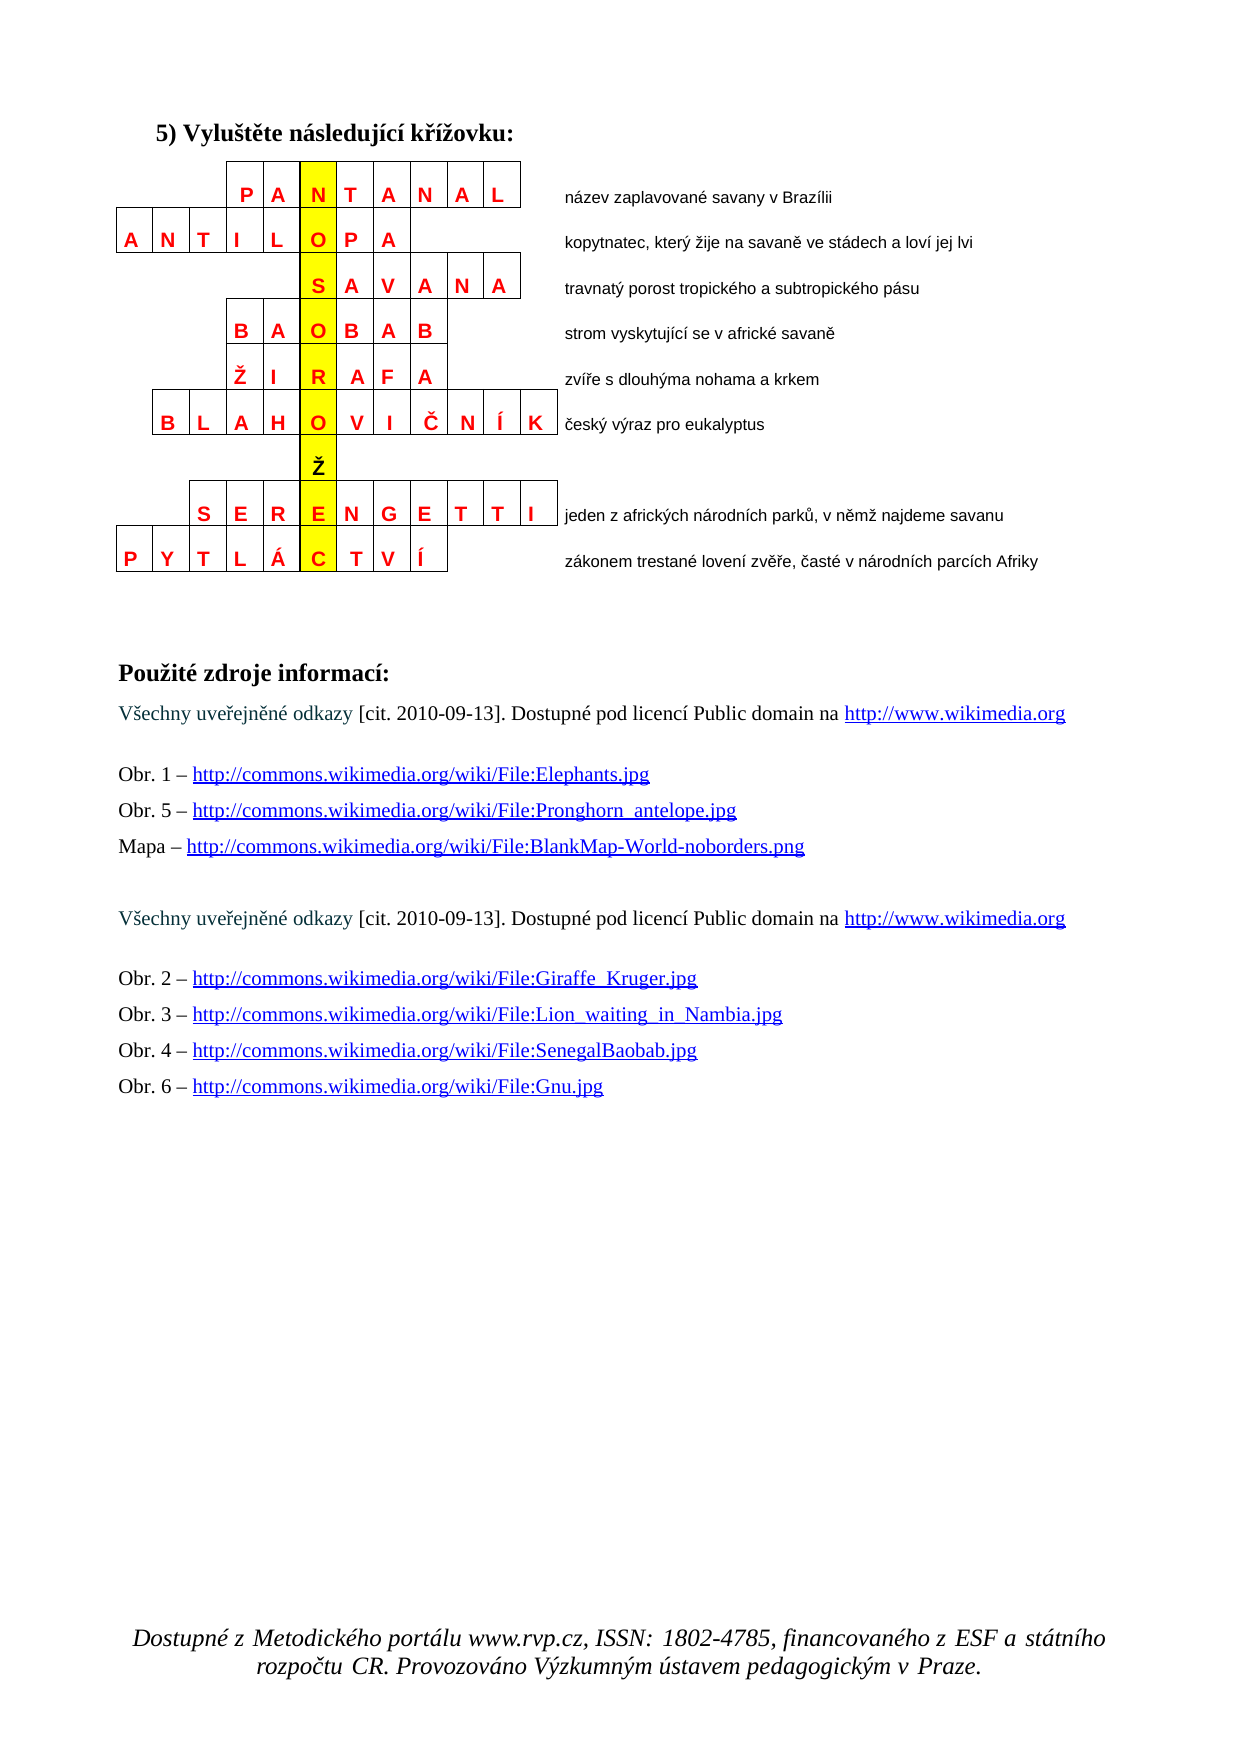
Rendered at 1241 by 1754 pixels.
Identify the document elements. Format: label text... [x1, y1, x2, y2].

table_cell L [190, 390, 226, 434]
table_cell I [227, 208, 263, 252]
table_header T [337, 162, 373, 207]
table_cell strom vyskytující se v africké savaně [557, 298, 1093, 343]
table_cell T [448, 481, 483, 525]
table_header N [411, 162, 447, 207]
table_cell A [117, 208, 152, 252]
table_cell Á [264, 526, 299, 571]
table_cell [153, 253, 189, 298]
table_cell F [374, 344, 410, 389]
table_cell zvíře s dlouhýma nohama a krkem [557, 343, 1093, 389]
table_cell [521, 252, 557, 298]
table_cell A [484, 253, 520, 298]
table_cell [116, 253, 153, 298]
table_cell [153, 298, 189, 343]
table_cell Í [411, 526, 447, 571]
table_cell T [190, 208, 226, 252]
table_cell O [301, 299, 336, 343]
table_header A [448, 162, 483, 207]
table_header N [301, 162, 336, 207]
table_cell A [337, 253, 373, 298]
table_cell Ž [301, 435, 336, 480]
table_cell R [301, 344, 336, 389]
table_cell [116, 480, 153, 525]
table_cell jeden z afrických národních parků, v němž najdeme savanu [558, 480, 1093, 525]
table_cell [484, 343, 521, 389]
table_cell N [337, 481, 373, 525]
table_cell E [227, 481, 263, 525]
table_cell O [301, 208, 336, 252]
table_cell V [337, 390, 373, 434]
text Všechny uveřejněné odkazy [cit. 2010-09-13]. Dostupné pod licencí Public domain na http://www.wikimedia.org [118, 701, 1122, 725]
table_cell B [337, 299, 373, 343]
table_cell A [227, 390, 263, 434]
table_header [116, 161, 153, 207]
table_cell [484, 435, 521, 480]
table_cell T [484, 481, 520, 525]
table_header A [374, 162, 410, 207]
table_cell [521, 435, 557, 480]
table_cell [521, 343, 557, 389]
table_header P [227, 162, 263, 207]
table_cell [116, 343, 153, 389]
table_cell O [301, 390, 336, 434]
table_cell [521, 207, 557, 252]
table_cell K [521, 390, 557, 434]
table_header A [264, 162, 299, 207]
table_cell I [521, 481, 557, 525]
table_cell A [411, 344, 447, 389]
text Všechny uveřejněné odkazy [cit. 2010-09-13]. Dostupné pod licencí Public domain na http://www.wikimedia.org [118, 906, 1122, 930]
table_cell E [411, 481, 447, 525]
table_cell L [264, 208, 299, 252]
text Mapa – http://commons.wikimedia.org/wiki/File:BlankMap-World-noborders.png [118, 833, 1122, 858]
table_cell [521, 526, 557, 571]
table_cell A [337, 344, 373, 389]
table_cell V [374, 526, 410, 571]
table_cell S [190, 481, 226, 525]
table_cell N [448, 253, 483, 298]
table_cell [263, 253, 299, 298]
table_cell I [264, 344, 299, 389]
table_cell [153, 343, 189, 389]
table_cell H [264, 390, 299, 434]
table_cell [374, 435, 410, 480]
table_cell P [337, 208, 373, 252]
text Obr. 6 – http://commons.wikimedia.org/wiki/File:Gnu.jpg [118, 1074, 1122, 1098]
table_cell V [374, 253, 410, 298]
table_cell [226, 253, 263, 298]
text Obr. 2 – http://commons.wikimedia.org/wiki/File:Giraffe_Kruger.jpg [118, 966, 1122, 990]
table_cell G [374, 481, 410, 525]
table_cell travnatý porost tropického a subtropického pásu [557, 252, 1093, 298]
text Obr. 3 – http://commons.wikimedia.org/wiki/File:Lion_waiting_in_Nambia.jpg [118, 1002, 1122, 1026]
table_cell [448, 526, 484, 571]
table_cell [263, 435, 299, 480]
table_cell B [227, 299, 263, 343]
text Obr. 1 – http://commons.wikimedia.org/wiki/File:Elephants.jpg Obr. 5 – http://commons.wikimedia.org/wiki/File:Pronghorn_antelope.jpg [118, 761, 1122, 822]
table_cell [190, 435, 226, 480]
text Použité zdroje informací: [118, 658, 1122, 687]
table_header [190, 161, 226, 207]
table_cell E [301, 481, 336, 525]
table_cell [521, 298, 557, 343]
table_cell [190, 298, 226, 343]
table_cell T [337, 526, 373, 571]
table_cell B [153, 390, 189, 434]
table_cell [557, 434, 1093, 480]
table_cell [116, 298, 153, 343]
table_cell [484, 208, 521, 252]
table_cell Ž [227, 344, 263, 389]
table_cell český výraz pro eukalyptus [558, 389, 1093, 434]
table_cell [410, 435, 447, 480]
table_cell S [301, 253, 336, 298]
table_cell kopytnatec, který žije na savaně ve stádech a loví jej lvi [557, 207, 1093, 252]
table_cell R [264, 481, 299, 525]
table_cell N [153, 208, 189, 252]
table_cell L [227, 526, 263, 571]
table_header L [484, 162, 520, 207]
text 5) Vyluštěte následující křížovku: [156, 118, 1122, 147]
table_cell [448, 299, 484, 343]
table_cell Č [411, 390, 447, 434]
table_header [521, 161, 557, 207]
table_cell Í [484, 390, 520, 434]
table_cell I [374, 390, 410, 434]
table_cell [448, 343, 484, 389]
table_cell A [411, 253, 447, 298]
table_cell [226, 435, 263, 480]
table_cell A [374, 299, 410, 343]
table_cell A [264, 299, 299, 343]
table_cell [190, 343, 226, 389]
table_cell [190, 253, 226, 298]
table_header název zaplavované savany v Brazílii [557, 161, 1093, 207]
table_cell [153, 435, 189, 480]
table_cell [484, 299, 521, 343]
table_cell Y [153, 526, 189, 571]
table_cell [484, 526, 521, 571]
table_cell P [117, 526, 152, 571]
table_cell [447, 435, 484, 480]
table_cell C [301, 526, 336, 571]
table_cell T [190, 526, 226, 571]
text Obr. 4 – http://commons.wikimedia.org/wiki/File:SenegalBaobab.jpg [118, 1038, 1122, 1062]
table_cell B [411, 299, 447, 343]
table_cell [116, 389, 152, 434]
table_cell zákonem trestané lovení zvěře, časté v národních parcích Afriky [557, 525, 1093, 571]
table_cell [153, 480, 189, 525]
table_header [153, 161, 189, 207]
table_cell A [374, 208, 410, 252]
table_cell [411, 208, 447, 252]
table_cell [116, 434, 153, 480]
table_cell [337, 435, 373, 480]
table_cell [447, 208, 484, 252]
table_cell N [448, 390, 483, 434]
